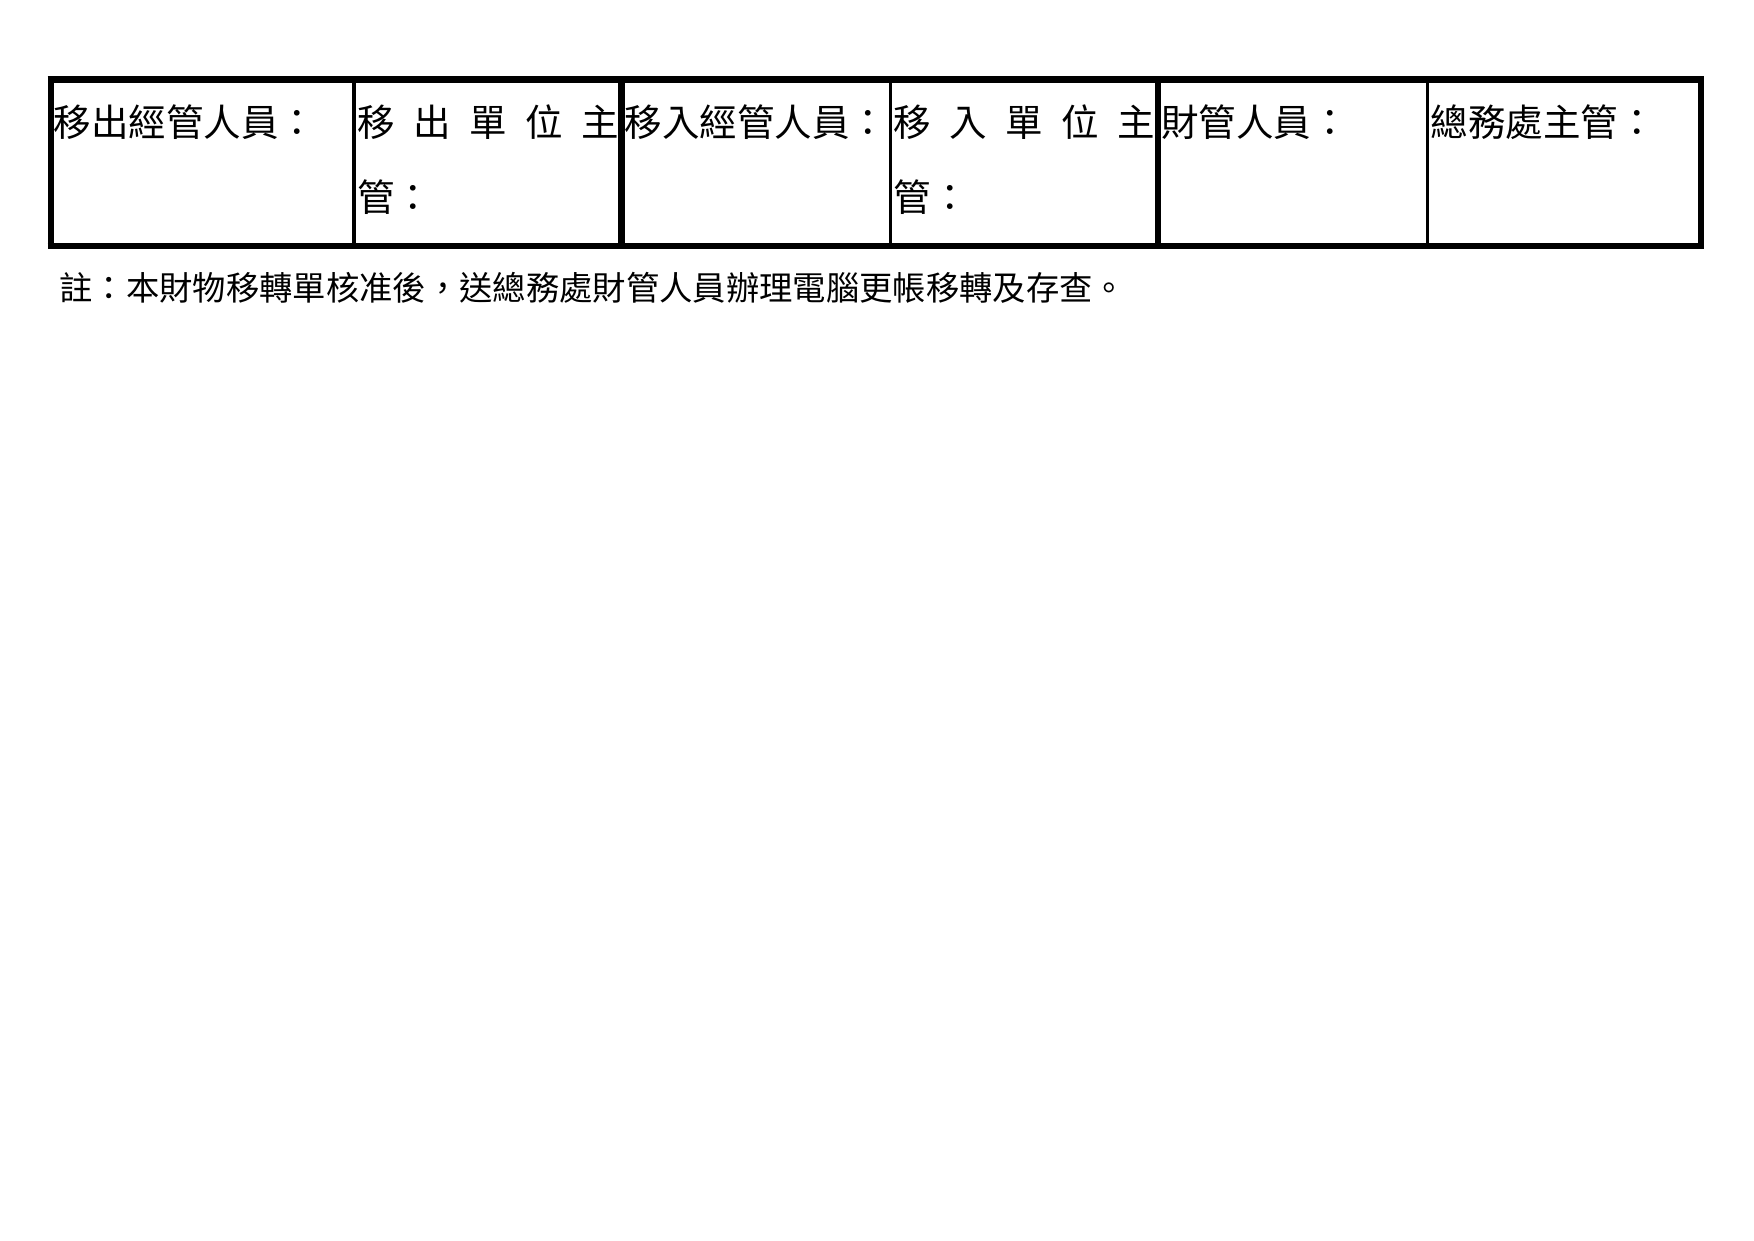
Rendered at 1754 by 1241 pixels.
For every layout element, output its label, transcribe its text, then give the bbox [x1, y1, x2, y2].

text 註：本財物移轉單核准後，送總務處財管人員辦理電腦更帳移轉及存查。 [59, 249, 1695, 324]
table_cell 移入單位主管： [892, 83, 1155, 242]
table_cell 移入經管人員： [625, 83, 889, 242]
table_cell 移出經管人員： [54, 83, 352, 242]
table_cell 財管人員： [1161, 83, 1426, 242]
table_cell 總務處主管： [1429, 83, 1698, 242]
table_cell 移出單位主管： [356, 83, 618, 242]
